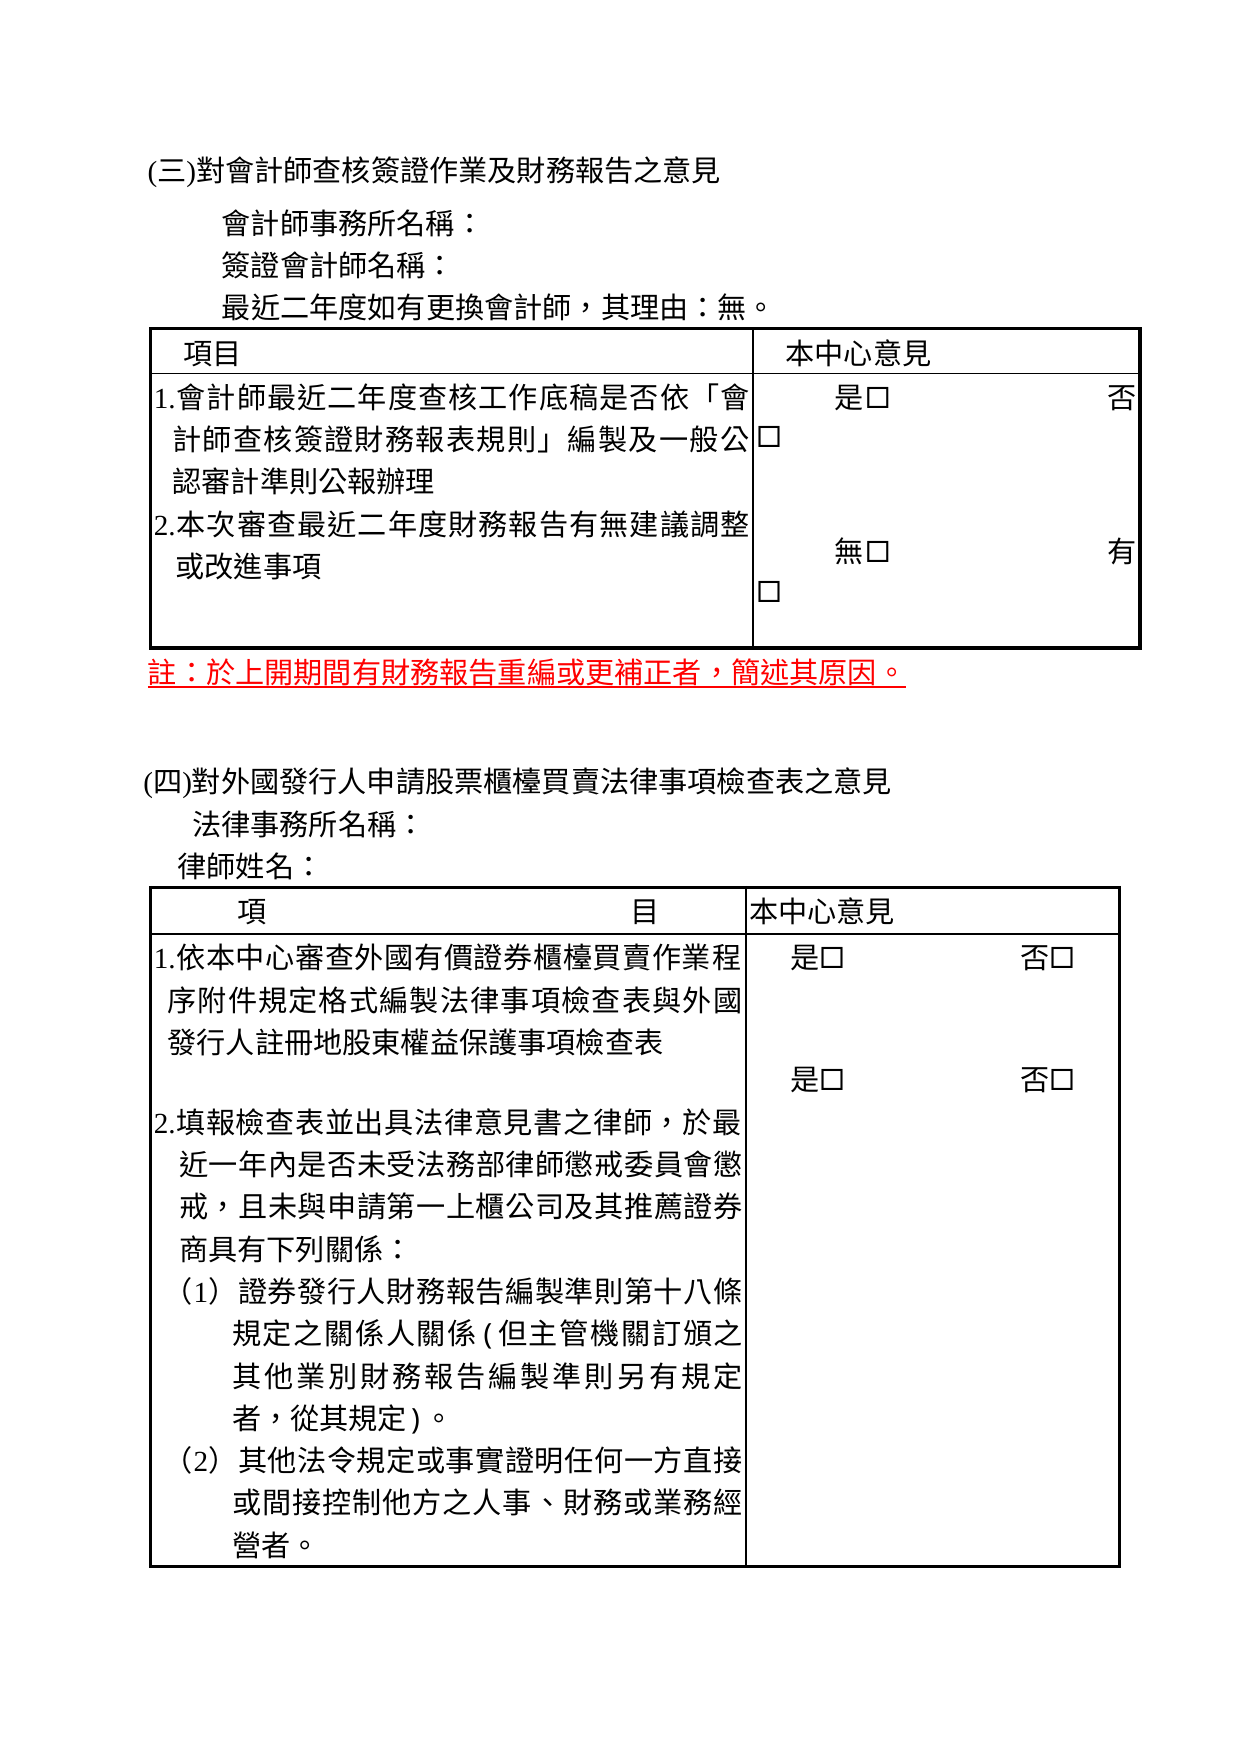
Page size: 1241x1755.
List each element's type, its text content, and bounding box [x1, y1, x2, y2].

text 法律事務所名稱： [118, 801, 1122, 843]
table_cell 1.依本中心審查外國有價證券櫃檯買賣作業程序附件規定格式編製法律事項檢查表與外國發行人註冊地股東權益保護事項檢查表 2.填報檢查表並出具法律意見書之律師，於最近一年內是否未受法務部律師懲戒委員會懲戒，且未與申請第一上櫃公司及其推薦證券商具有下列關係： （1）證券發行人財務報告編製準則第十八條規定之關係人關係(但主管機關訂頒之其他業別財務報告編製準則另有規定者，從其規定)。 （2）其他法令規定或事實證明任何一方直接或間接控制他方之人事、財務或業務經營者。 [152, 935, 745, 1565]
table_header 本中心意見 [754, 330, 1138, 373]
table_cell 是 否 無 有 [754, 374, 1138, 646]
table_header 項 目 [152, 889, 745, 933]
text 註：於上開期間有財務報告重編或更補正者，簡述其原因。 [118, 649, 1122, 692]
text 律師姓名： [118, 843, 1122, 886]
text (四)對外國發行人申請股票櫃檯買賣法律事項檢查表之意見 [143, 759, 1122, 801]
table_cell 是 否 是 否 [747, 935, 1118, 1565]
text (三)對會計師查核簽證作業及財務報告之意見 [118, 148, 1122, 190]
text 簽證會計師名稱： [221, 243, 1122, 285]
text 最近二年度如有更換會計師，其理由：無。 [222, 285, 989, 327]
table_header 項目 [152, 330, 752, 373]
table_header 本中心意見 [747, 889, 1118, 933]
text 會計師事務所名稱： [221, 200, 1122, 243]
table_cell 1.會計師最近二年度查核工作底稿是否依「會計師查核簽證財務報表規則」編製及一般公認審計準則公報辦理 2.本次審查最近二年度財務報告有無建議調整 或改進事項 [152, 374, 752, 646]
